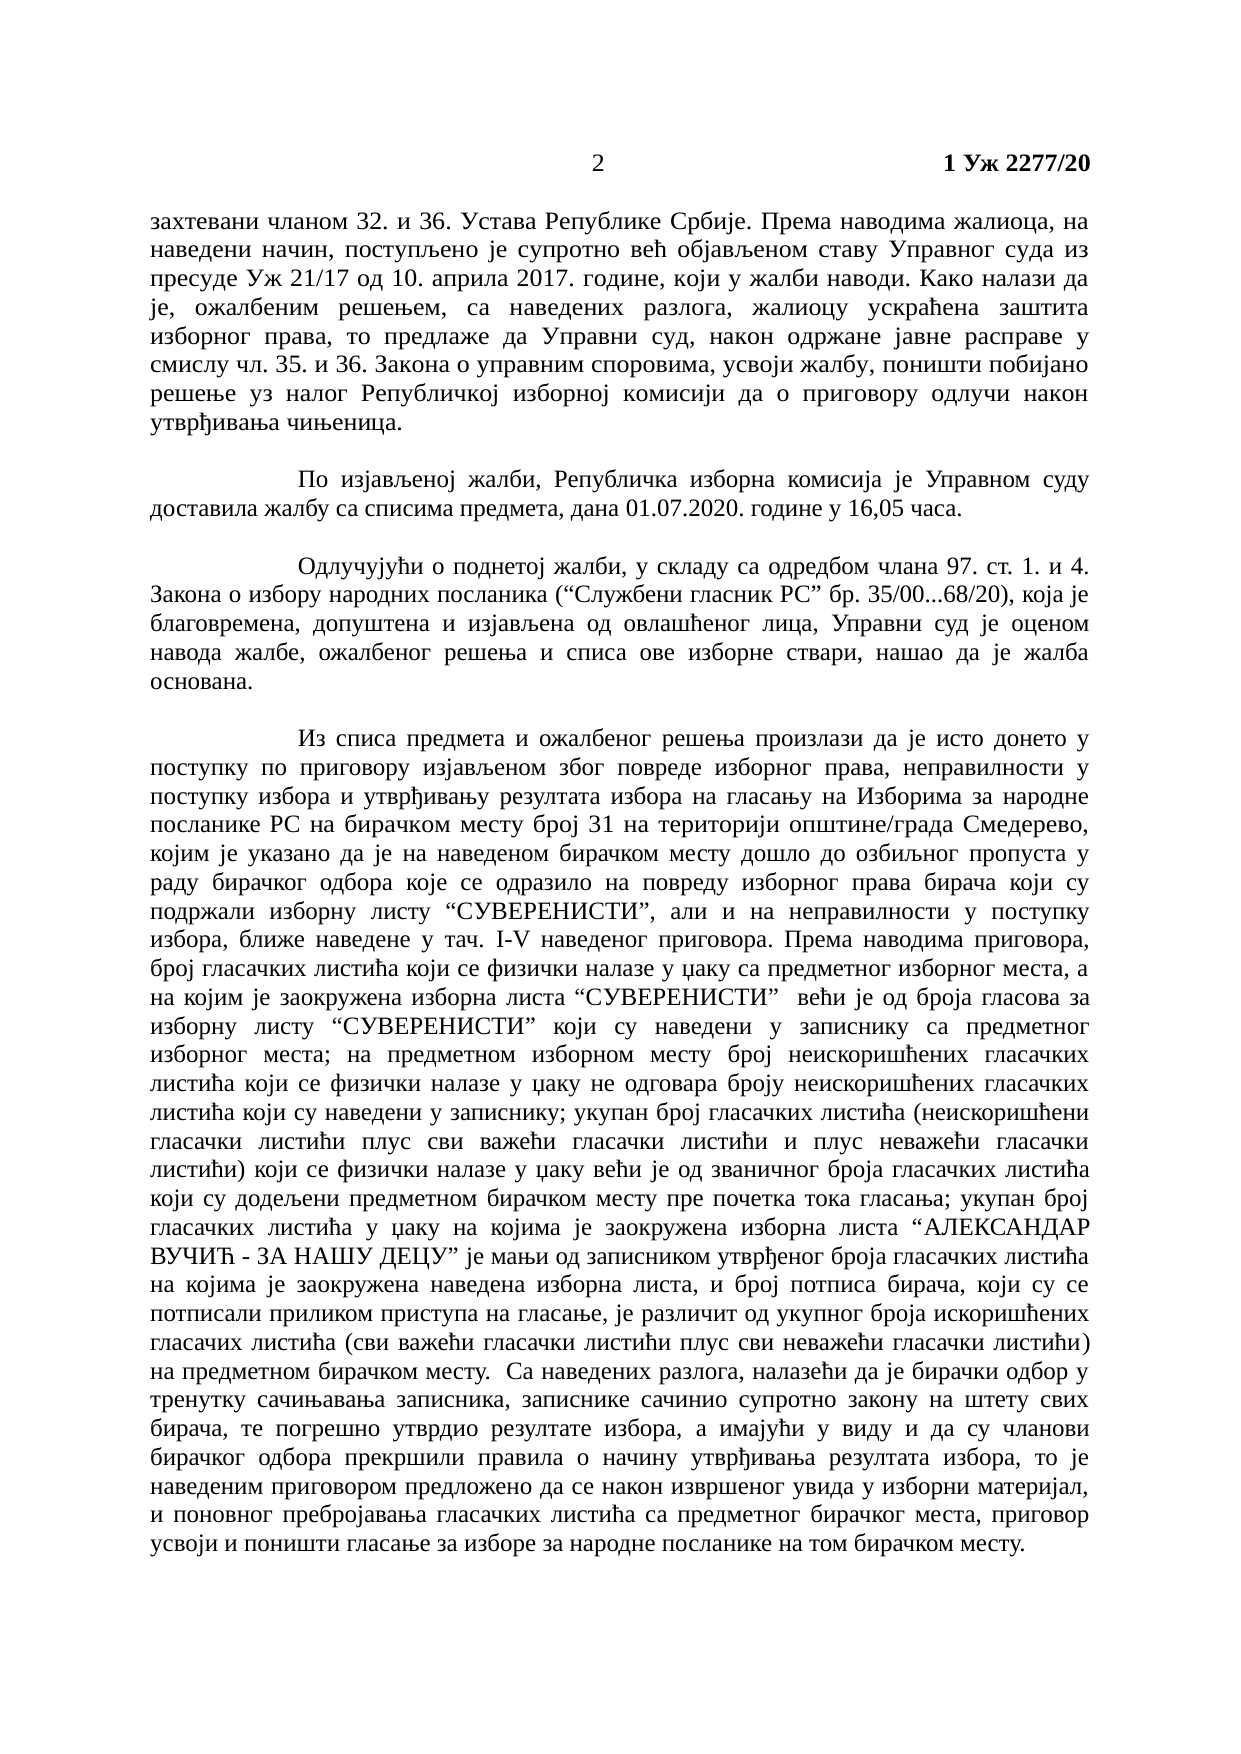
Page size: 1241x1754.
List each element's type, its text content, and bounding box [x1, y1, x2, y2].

text Из списа предмета и ожалбеног решења произлази да је исто донето у поступку по приговору изјављеном због повреде изборног права, неправилности у поступку избора и утврђивању резултата избора на гласању на Изборима за народне посланике РС на бирачком месту број 31 на територији општине/града Смедерево, којим је указано да је на наведеном бирачком месту дошло до озбиљног пропуста у раду бирачког одбора које се одразило на повреду изборног права бирача који су подржали изборну листу “СУВЕРЕНИСТИ”, али и на неправилности у поступку избора, ближе наведене у тач. I-V наведеног приговора. Према наводима приговора, број гласачких листића који се физички налазе у џаку са предметног изборног места, а на којим је заокружена изборна листа “СУВЕРЕНИСТИ” већи је од броја гласова за изборну листу “СУВЕРЕНИСТИ” који су наведени у записнику са предметног изборног места; на предметном изборном месту број неискоришћених гласачких листића који се физички налазе у џаку не одговара броју неискоришћених гласачких листића који су наведени у записнику; укупан број гласачких листића (неискоришћени гласачки листићи плус сви важећи гласачки листићи и плус неважећи гласачки листићи) који се физички налазе у џаку већи је од званичног броја гласачких листића који су додељени предметном бирачком месту пре почетка тока гласања; укупан број гласачких листића у џаку на којима је заокружена изборна листа “АЛЕКСАНДАР ВУЧИЋ - ЗА НАШУ ДЕЦУ” је мањи од записником утврђеног броја гласачких листића на којима је заокружена наведена изборна листа, и број потписа бирача, који су се потписали приликом приступа на гласање, је различит од укупног броја искоришћених гласачих листића (сви важећи гласачки листићи плус сви неважећи гласачки листићи) на предметном бирачком месту. Са наведених разлога, налазећи да је бирачки одбор у тренутку сачињавања записника, записнике сачинио супротно закону на штету свих бирача, те погрешно утврдио резултате избора, а имајући у виду и да су чланови бирачког одбора прекршили правила о начину утврђивања резултата избора, то је наведеним приговором предложено да се након извршеног увида у изборни материјал, и поновног пребројавања гласачких листића са предметног бирачког места, приговор усвоји и поништи гласање за изборе за народне посланике на том бирачком месту. [150, 723, 1090, 1557]
text захтевани чланом 32. и 36. Устава Републике Србије. Према наводима жалиоца, на наведени начин, поступљено је супротно већ објављеном ставу Управног суда из пресуде Уж 21/17 од 10. априла 2017. године, који у жалби наводи. Како налази да је, ожалбеним решењем, са наведених разлога, жалиоцу ускраћена заштита изборног права, то предлаже да Управни суд, након одржане јавне расправе у смислу чл. 35. и 36. Закона о управним споровима, усвоји жалбу, поништи побијано решење уз налог Републичкој изборној комисији да о приговору одлучи након утврђивања чињеница. [150, 206, 1090, 436]
text Одлучујући о поднетој жалби, у складу са одредбом члана 97. ст. 1. и 4. Закона о избору народних посланика (“Службени гласник РС” бр. 35/00...68/20), која је благовремена, допуштена и изјављена од овлашћеног лица, Управни суд је оценом навода жалбе, ожалбеног решења и списа ове изборне ствари, нашао да је жалба основана. [150, 551, 1090, 694]
text По изјављеној жалби, Републичка изборна комисија је Управном суду доставила жалбу са списима предмета, дана 01.07.2020. године у 16,05 часа. [150, 464, 1090, 522]
